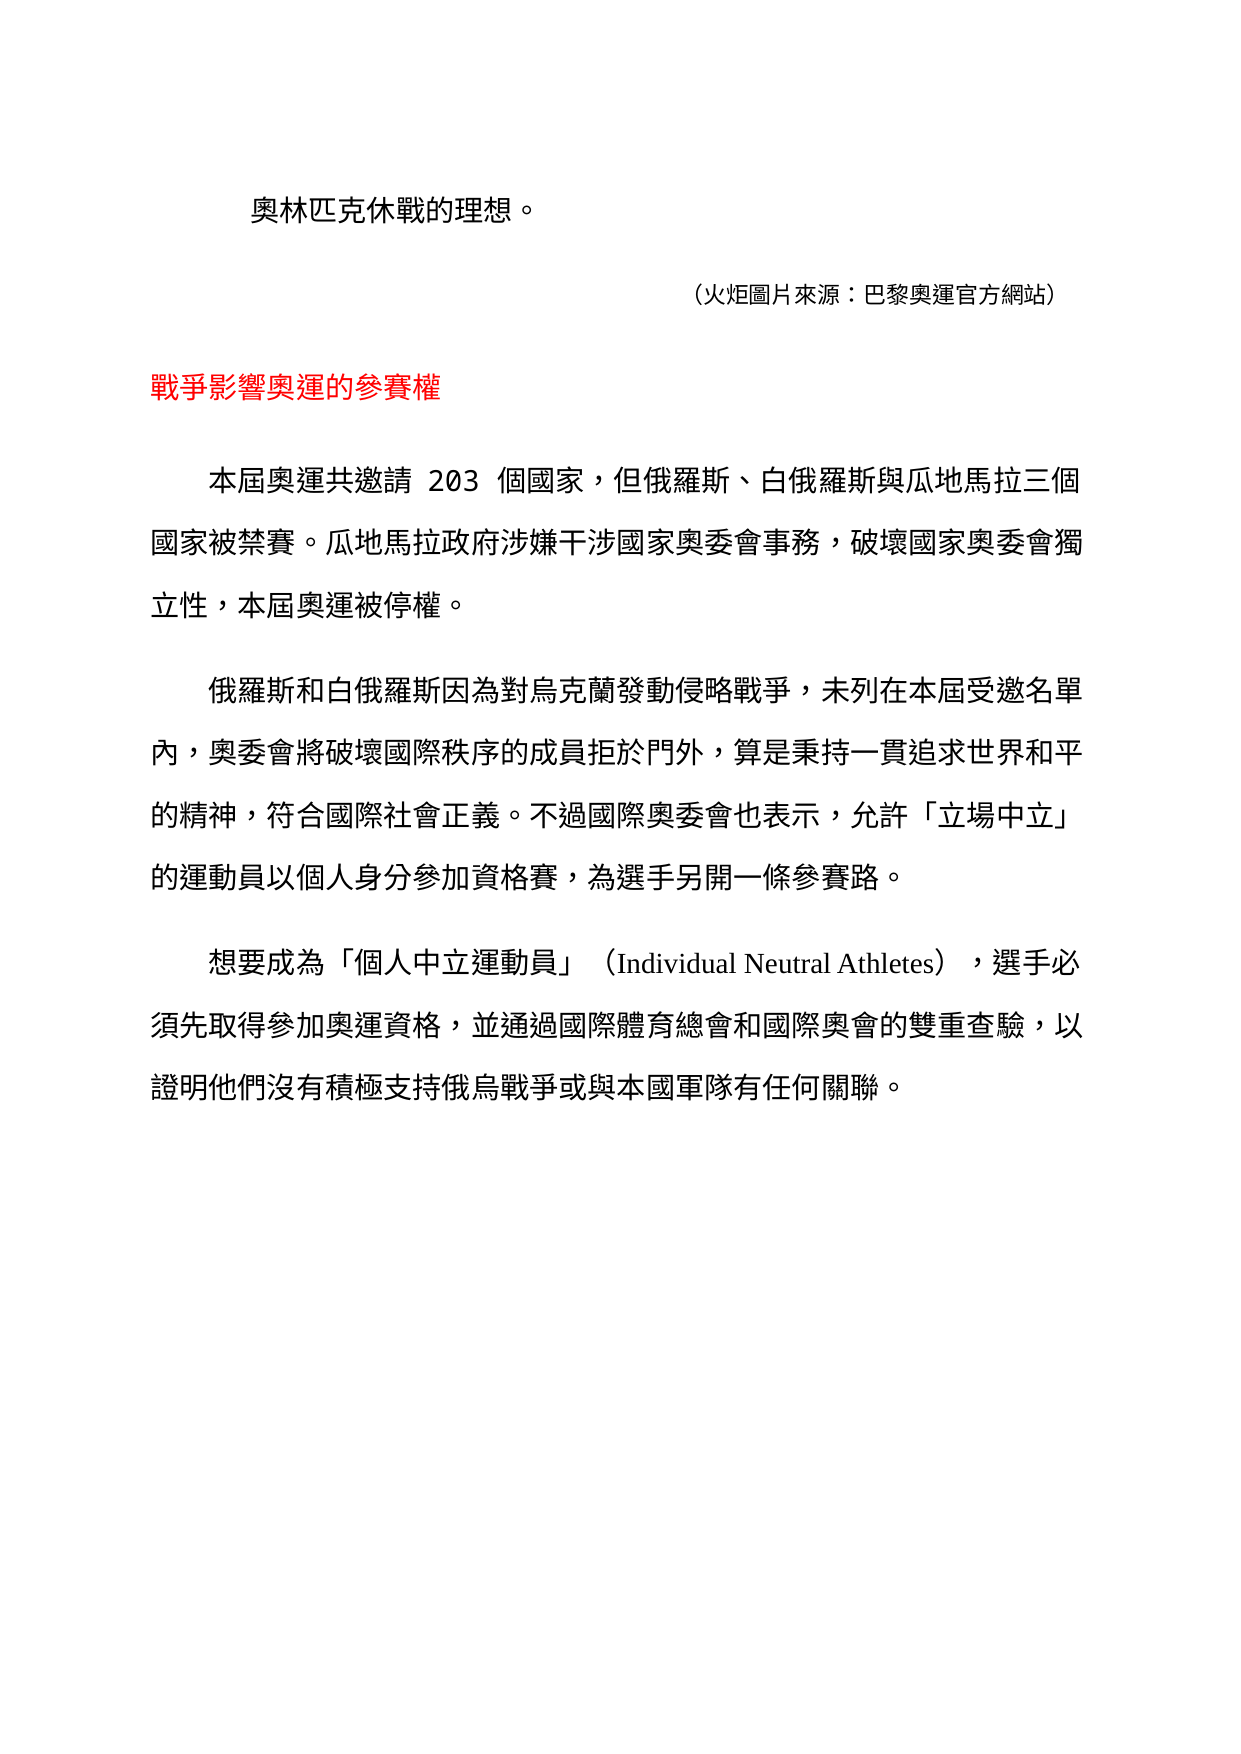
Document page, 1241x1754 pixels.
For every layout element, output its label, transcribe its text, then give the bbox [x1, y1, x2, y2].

text 想要成為「個人中立運動員」（Individual Neutral Athletes），選手必須先取得參加奧運資格，並通過國際體育總會和國際奧會的雙重查驗，以證明他們沒有積極支持俄烏戰爭或與本國軍隊有任何關聯。 [150, 919, 1090, 1107]
text 俄羅斯和白俄羅斯因為對烏克蘭發動侵略戰爭，未列在本屆受邀名單內，奧委會將破壞國際秩序的成員拒於門外，算是秉持一貫追求世界和平的精神，符合國際社會正義。不過國際奧委會也表示，允許「立場中立」的運動員以個人身分參加資格賽，為選手另開一條參賽路。 [150, 647, 1090, 897]
text （火炬圖片來源：巴黎奧運官方網站） [250, 252, 1069, 314]
text 本屆奧運共邀請 203 個國家，但俄羅斯、白俄羅斯與瓜地馬拉三個國家被禁賽。瓜地馬拉政府涉嫌干涉國家奧委會事務，破壞國家奧委會獨立性，本屆奧運被停權。 [150, 437, 1090, 624]
list 奧林匹克休戰的理想。 [250, 167, 1090, 229]
text 戰爭影響奧運的參賽權 [150, 344, 1090, 407]
